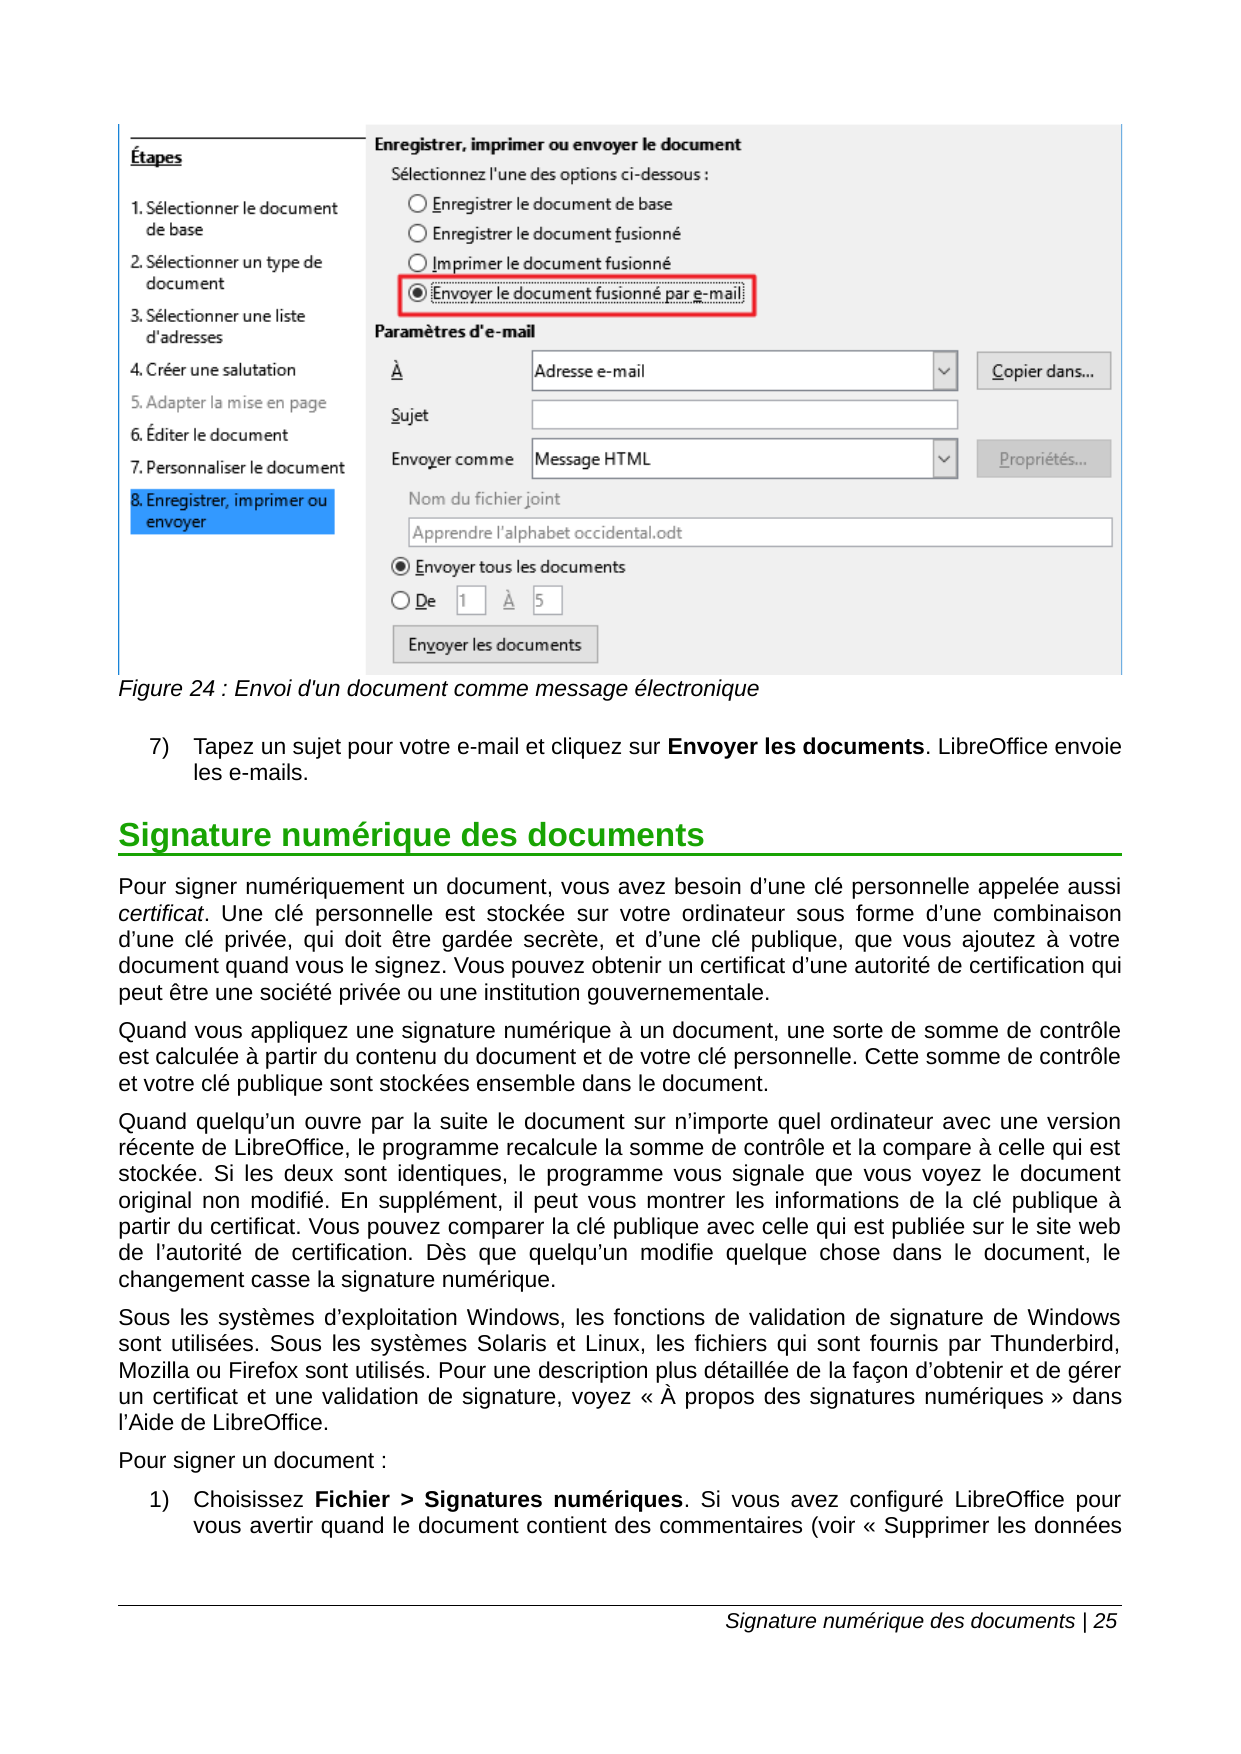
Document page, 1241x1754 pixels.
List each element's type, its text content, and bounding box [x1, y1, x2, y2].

list Choisissez Fichier > Signatures numériques. Si vous avez configuré LibreOffice pour vous avertir quand le document contient des commentaires (voir « Supprimer les données [169, 1486, 1122, 1538]
text Sous les systèmes d’exploitation Windows, les fonctions de validation de signature de Windows sont utilisées. Sous les systèmes Solaris et Linux, les fichiers qui sont fournis par Thunderbird, Mozilla ou Firefox sont utilisés. Pour une description plus détaillée de la façon d’obtenir et de gérer un certificat et une validation de signature, voyez « À propos des signatures numériques » dans l’Aide de LibreOffice. [118, 1304, 1122, 1436]
text Pour signer numériquement un document, vous avez besoin d’une clé personnelle appelée aussi certificat. Une clé personnelle est stockée sur votre ordinateur sous forme d’une combinaison d’une clé privée, qui doit être gardée secrète, et d’une clé publique, que vous ajoutez à votre document quand vous le signez. Vous pouvez obtenir un certificat d’une autorité de certification qui peut être une société privée ou une institution gouvernementale. [118, 873, 1122, 1005]
text Figure 24 : Envoi d'un document comme message électronique [118, 675, 1122, 701]
text Pour signer un document : [118, 1447, 1122, 1474]
text Quand vous appliquez une signature numérique à un document, une sorte de somme de contrôle est calculée à partir du contenu du document et de votre clé personnelle. Cette somme de contrôle et votre clé publique sont stockées ensemble dans le document. [118, 1017, 1122, 1096]
subtitle Signature numérique des documents [118, 815, 1122, 853]
picture [118, 124, 1123, 675]
list Tapez un sujet pour votre e-mail et cliquez sur Envoyer les documents. LibreOffice envoie les e-mails. [169, 733, 1122, 786]
text Quand quelqu’un ouvre par la suite le document sur n’importe quel ordinateur avec une version récente de LibreOffice, le programme recalcule la somme de contrôle et la compare à celle qui est stockée. Si les deux sont identiques, le programme vous signale que vous voyez le document original non modifié. En supplément, il peut vous montrer les informations de la clé publique à partir du certificat. Vous pouvez comparer la clé publique avec celle qui est publiée sur le site web de l’autorité de certification. Dès que quelqu’un modifie quelque chose dans le document, le changement casse la signature numérique. [118, 1108, 1122, 1292]
